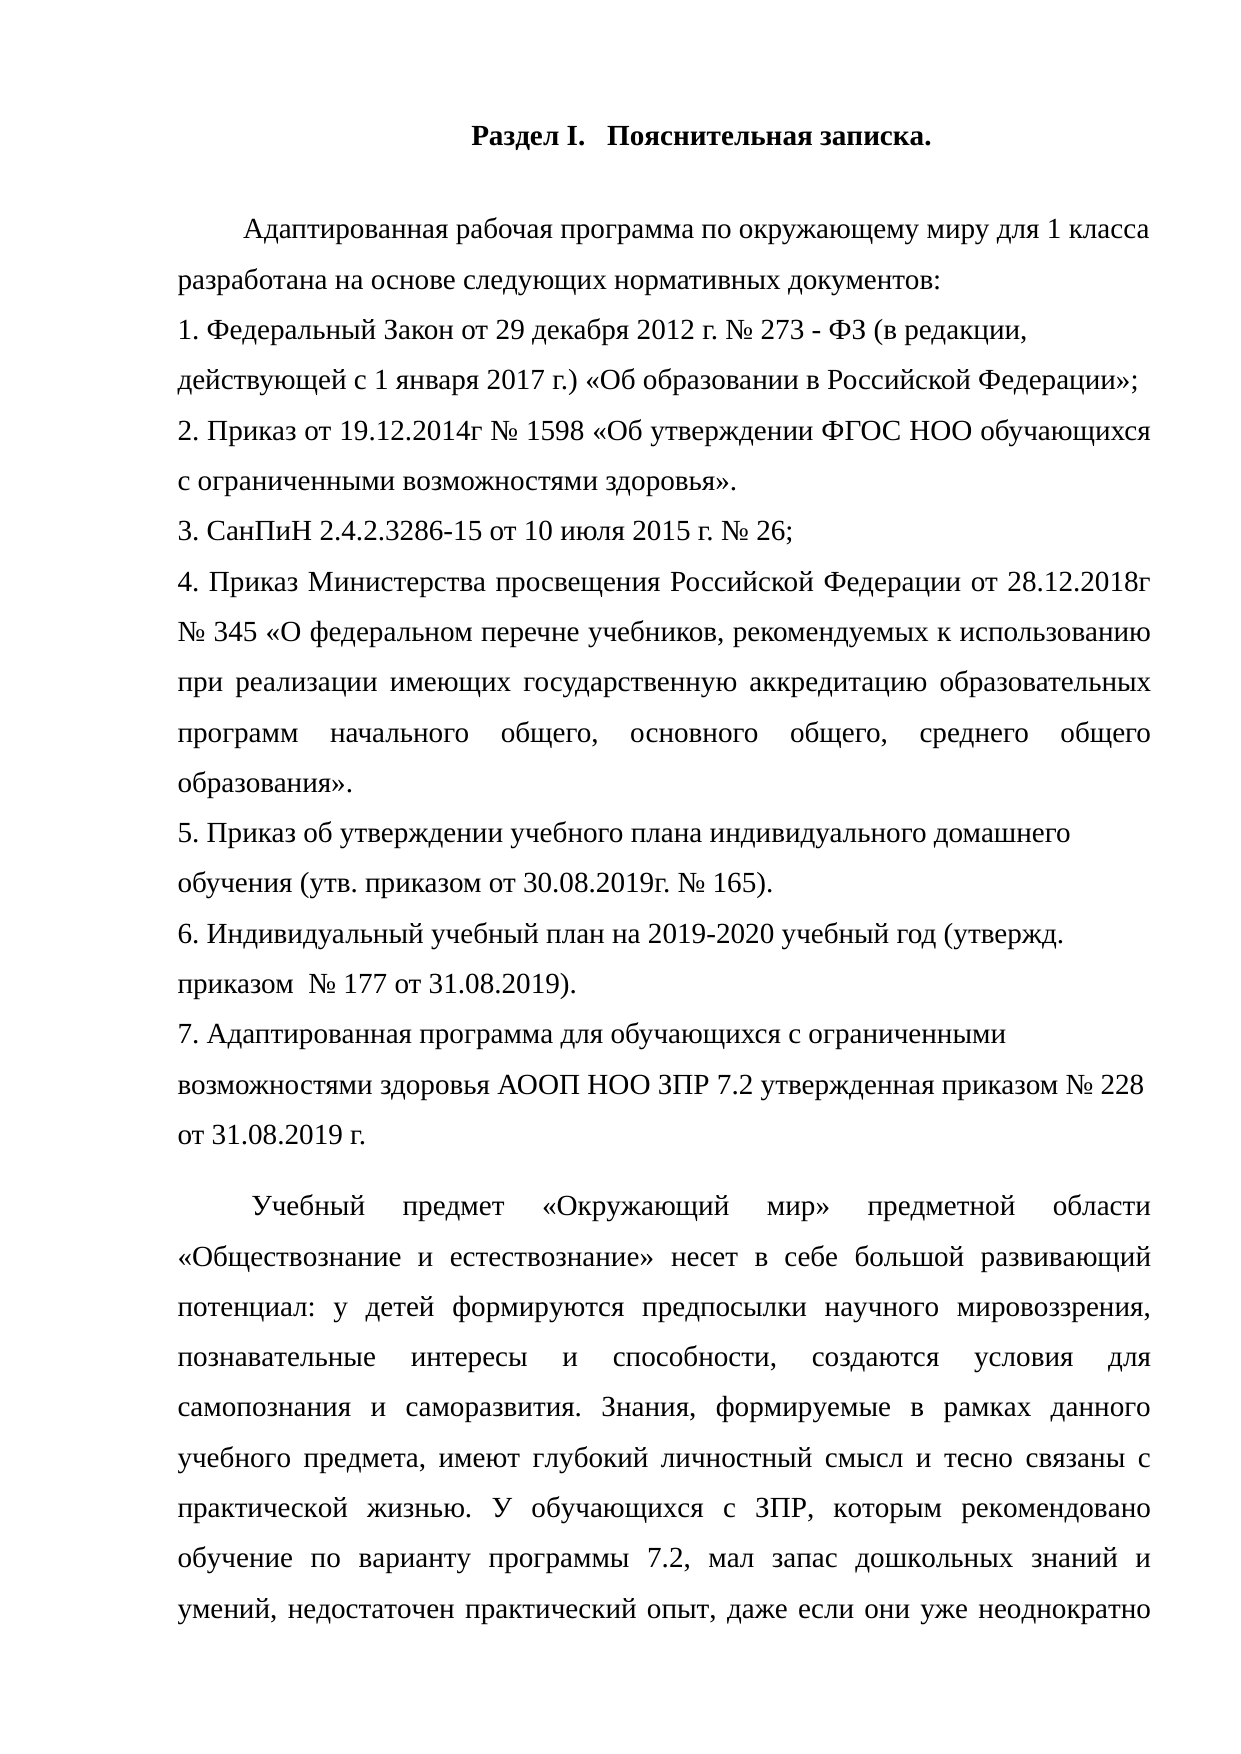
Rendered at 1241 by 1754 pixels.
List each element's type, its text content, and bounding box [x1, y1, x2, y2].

text Адаптированная рабочая программа по окружающему миру для 1 класса разработана на основе следующих нормативных документов: 1. Федеральный Закон от 29 декабря 2012 г. № 273 - ФЗ (в редакции, действующей с 1 января 2017 г.) «Об образовании в Российской Федерации»; [177, 212, 1152, 396]
text 4. Приказ Министерства просвещения Российской Федерации от 28.12.2018г № 345 «О федеральном перечне учебников, рекомендуемых к использованию при реализации имеющих государственную аккредитацию образовательных программ начального общего, основного общего, среднего общего образования». [177, 564, 1152, 798]
text Раздел I. Пояснительная записка. [177, 118, 1152, 152]
text 5. Приказ об утверждении учебного плана индивидуального домашнего обучения (утв. приказом от 30.08.2019г. № 165). 6. Индивидуальный учебный план на 2019-2020 учебный год (утвержд. приказом № 177 от 31.08.2019). 7. Адаптированная программа для обучающихся с ограниченными возможностями здоровья АООП НОО ЗПР 7.2 утвержденная приказом № 228 от 31.08.2019 г. [177, 815, 1152, 1151]
text 3. СанПиН 2.4.2.3286-15 от 10 июля 2015 г. № 26; [177, 513, 1152, 547]
text Учебный предмет «Окружающий мир» предметной области «Обществознание и естествознание» несет в себе большой развивающий потенциал: у детей формируются предпосылки научного мировоззрения, познавательные интересы и способности, создаются условия для самопознания и саморазвития. Знания, формируемые в рамках данного учебного предмета, имеют глубокий личностный смысл и тесно связаны с практической жизнью. У обучающихся с ЗПР, которым рекомендовано обучение по варианту программы 7.2, мал запас дошкольных знаний и умений, недостаточен практический опыт, даже если они уже неоднократно [177, 1188, 1152, 1624]
text 2. Приказ от 19.12.2014г № 1598 «Об утверждении ФГОС НОО обучающихся с ограниченными возможностями здоровья». [177, 413, 1152, 497]
